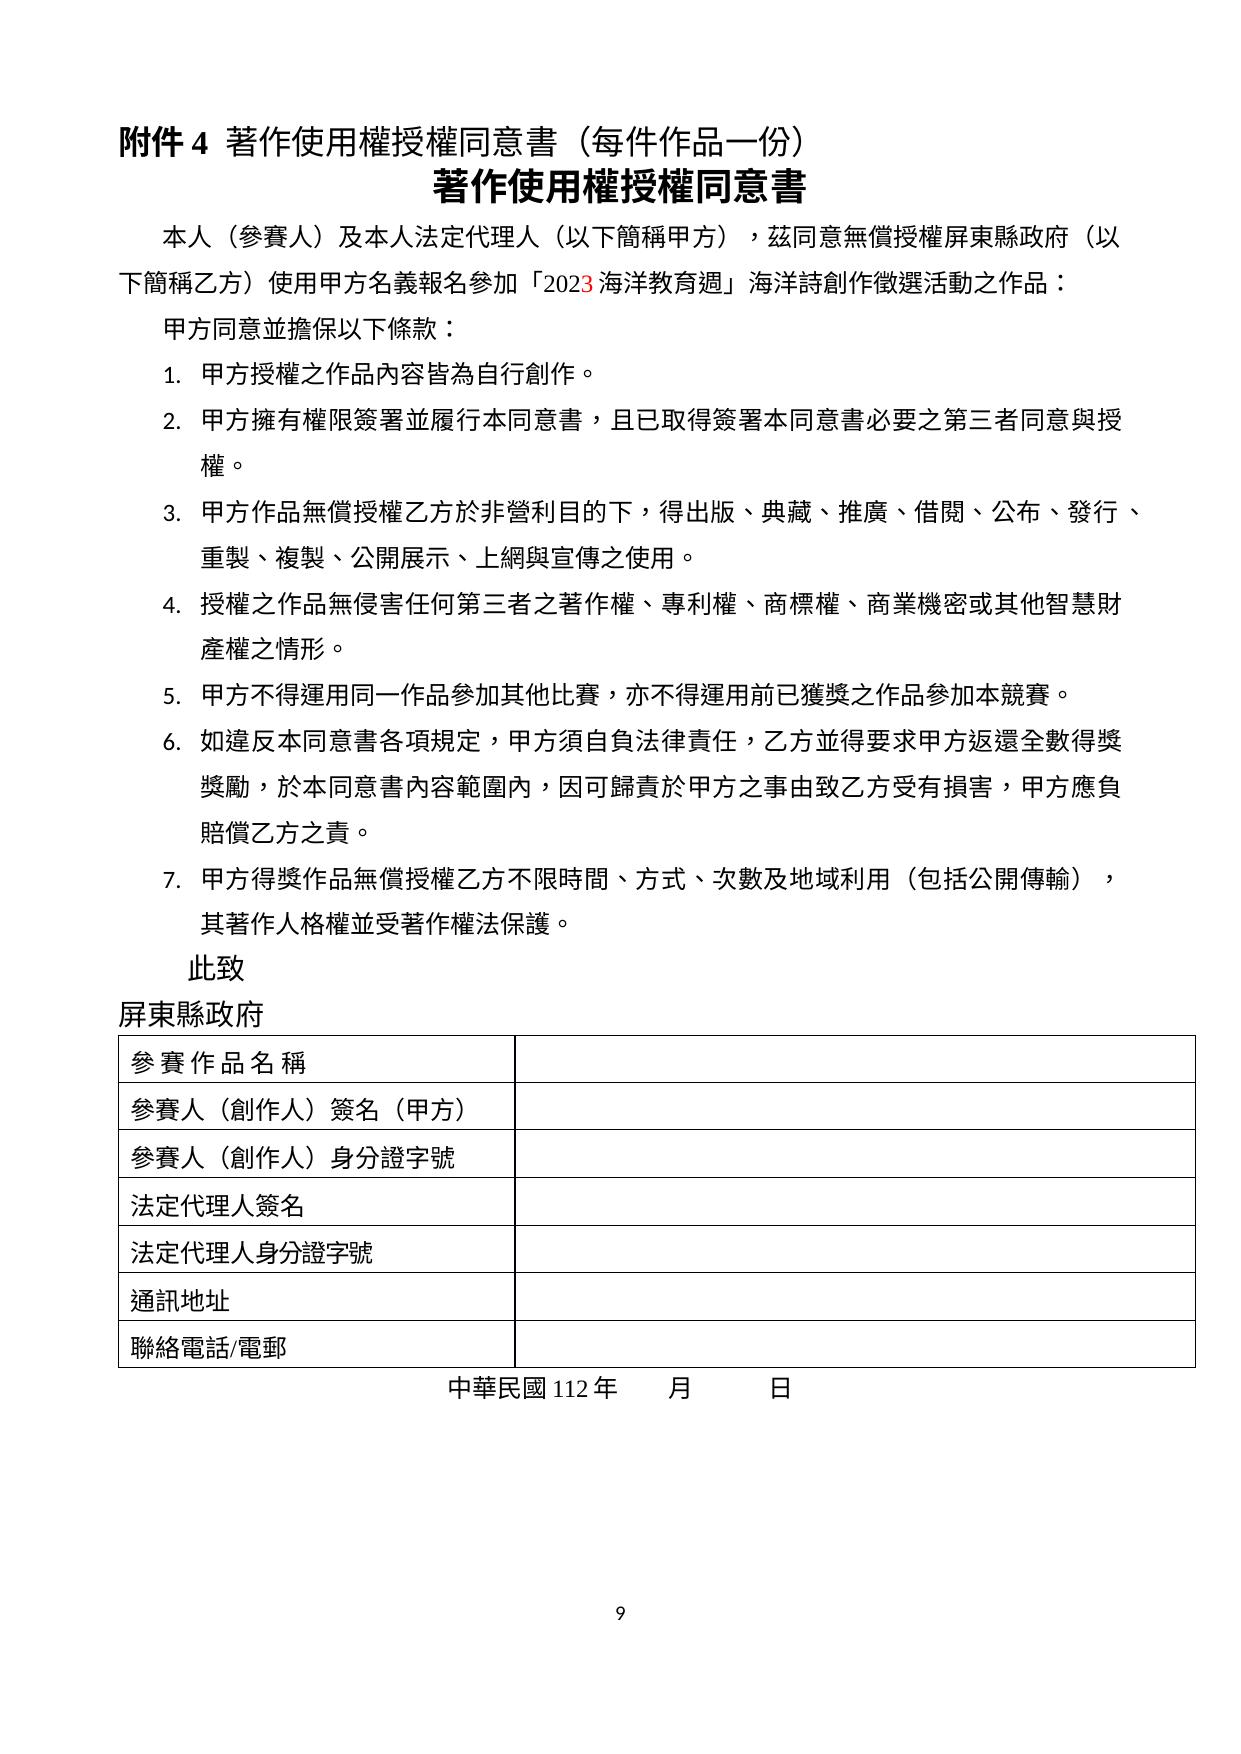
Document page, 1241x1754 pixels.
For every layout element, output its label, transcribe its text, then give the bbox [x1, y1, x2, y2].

table_header [516, 1036, 1195, 1082]
text 中華民國112年 月 日 [118, 1368, 1122, 1404]
table_cell [516, 1321, 1195, 1367]
text 附件4 著作使用權授權同意書（每件作品一份） [118, 118, 1122, 164]
table_cell 法定代理人身分證字號 [119, 1226, 514, 1272]
list 甲方授權之作品內容皆為自行創作。 [162, 347, 1122, 393]
list 甲方得獎作品無償授權乙方不限時間、方式、次數及地域利用（包括公開傳輸），其著作人格權並受著作權法保護。 [162, 851, 1122, 943]
list 如違反本同意書各項規定，甲方須自負法律責任，乙方並得要求甲方返還全數得獎獎勵，於本同意書內容範圍內，因可歸責於甲方之事由致乙方受有損害，甲方應負賠償乙方之責。 [162, 714, 1122, 851]
table_cell 參賽人（創作人）簽名（甲方） [119, 1083, 514, 1129]
table_cell 法定代理人簽名 [119, 1178, 514, 1224]
table_cell [516, 1226, 1195, 1272]
table_cell 通訊地址 [119, 1273, 514, 1320]
table_header 參賽作品名稱 [119, 1036, 514, 1082]
text 本人（參賽人）及本人法定代理人（以下簡稱甲方），茲同意無償授權屏東縣政府（以下簡稱乙方）使用甲方名義報名參加「2023海洋教育週」海洋詩創作徵選活動之作品： [118, 210, 1122, 301]
table_cell 參賽人（創作人）身分證字號 [119, 1130, 514, 1177]
list 甲方不得運用同一作品參加其他比賽，亦不得運用前已獲獎之作品參加本競賽。 [162, 668, 1122, 714]
table_cell 聯絡電話/電郵 [119, 1321, 514, 1367]
table_cell [516, 1178, 1195, 1224]
text 甲方同意並擔保以下條款： [118, 301, 1122, 347]
list 甲方擁有權限簽署並履行本同意書，且已取得簽署本同意書必要之第三者同意與授權。 [162, 393, 1122, 485]
list 授權之作品無侵害任何第三者之著作權、專利權、商標權、商業機密或其他智慧財產權之情形。 [162, 576, 1122, 668]
table_cell [516, 1083, 1195, 1129]
text 著作使用權授權同意書 [118, 164, 1122, 210]
text 此致 [118, 943, 1122, 989]
table_cell [516, 1130, 1195, 1177]
list 甲方作品無償授權乙方於非營利目的下，得出版、典藏、推廣、借閱、公布、發行、重製、複製、公開展示、上網與宣傳之使用。 [162, 485, 1122, 576]
table_cell [516, 1273, 1195, 1320]
text 屏東縣政府 [118, 989, 1122, 1035]
